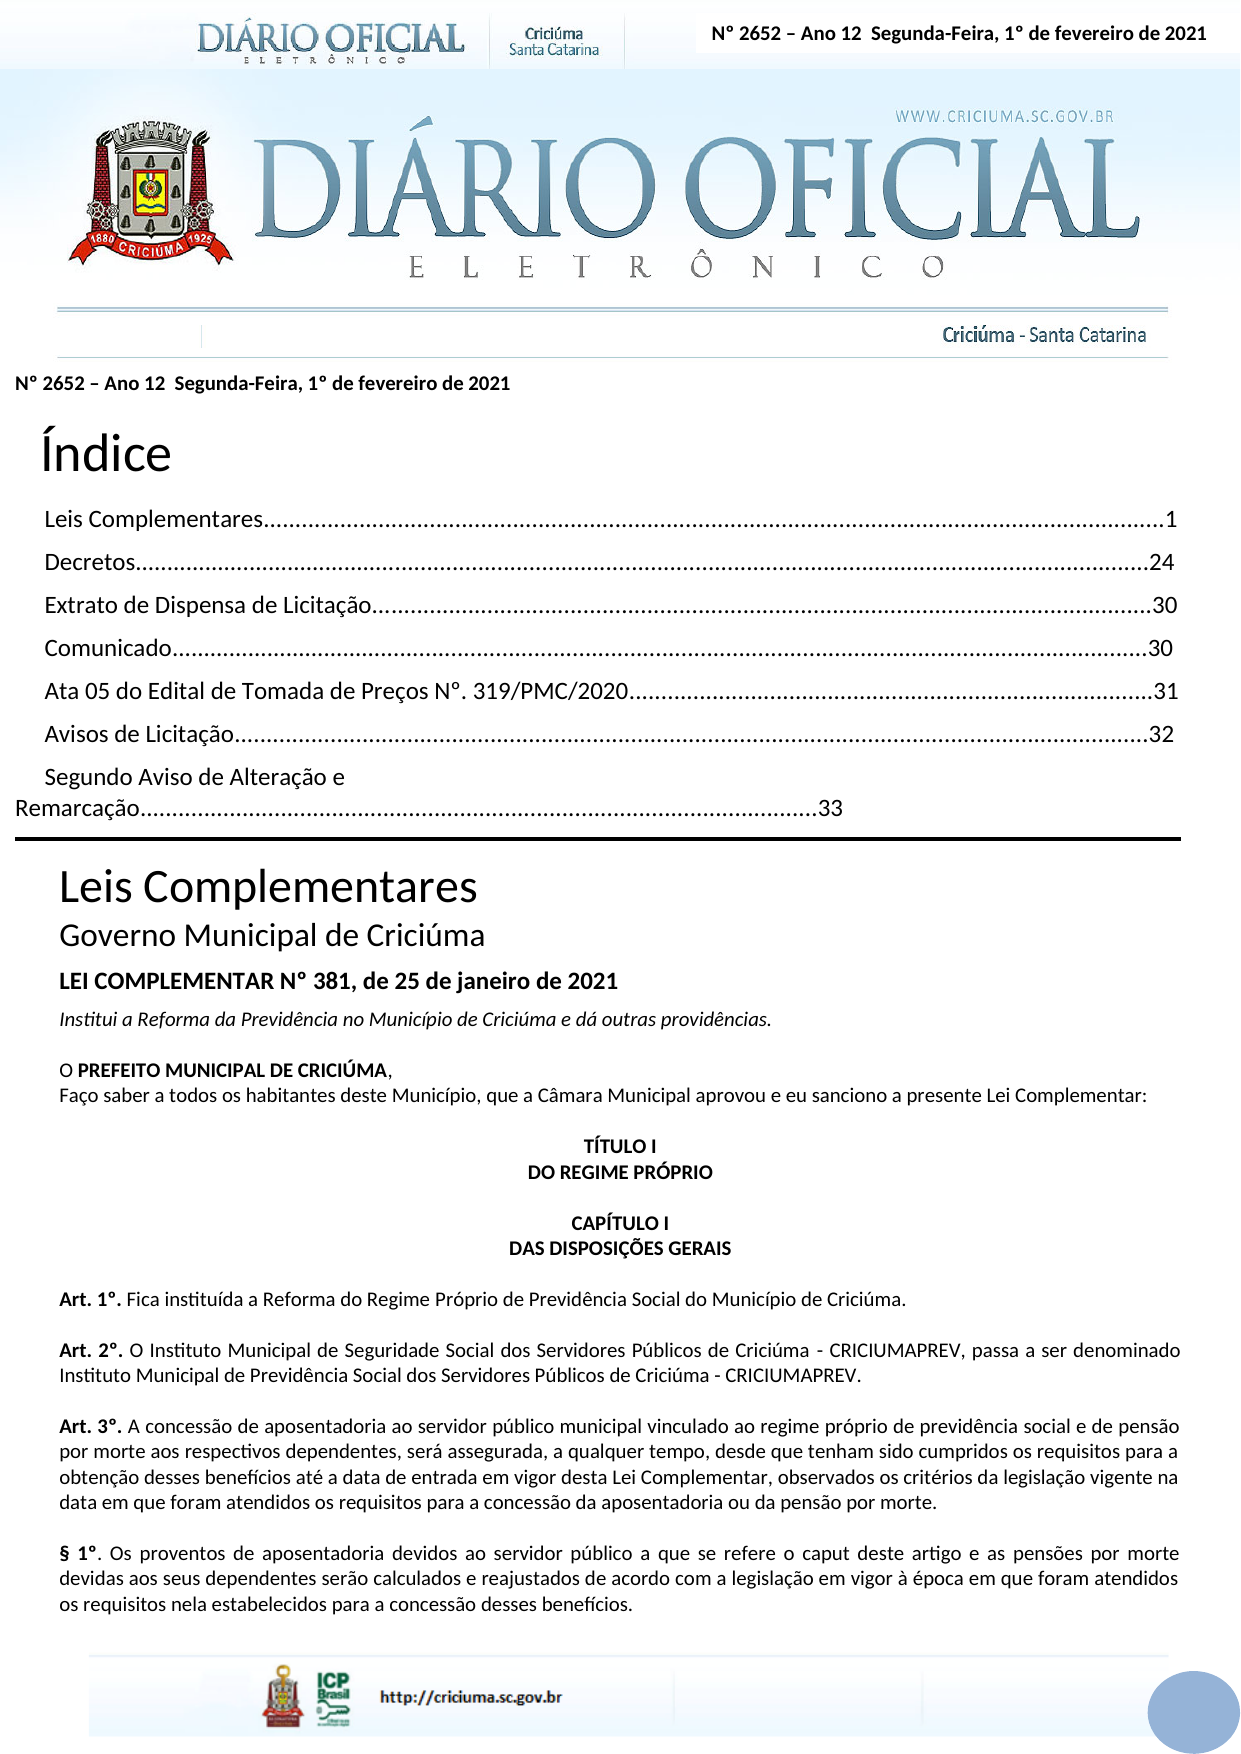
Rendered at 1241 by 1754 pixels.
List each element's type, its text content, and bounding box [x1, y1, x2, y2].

text LEI COMPLEMENTAR Nº 381, de 25 de janeiro de 2021 [59, 966, 1181, 996]
text Índice [40, 419, 202, 485]
text Art. 3º. A concessão de aposentadoria ao servidor público municipal vinculado ao regime próprio de previdência social e de pensão por morte aos respectivos dependentes, será assegurada, a qualquer tempo, desde que tenham sido cumpridos os requisitos para a obtenção desses benefícios até a data de entrada em vigor desta Lei Complementar, observados os critérios da legislação vigente na data em que foram atendidos os requisitos para a concessão da aposentadoria ou da pensão por morte. [59, 1413, 1181, 1515]
text Institui a Reforma da Previdência no Município de Criciúma e dá outras providências. [59, 1006, 1181, 1032]
text Nº 2652 – Ano 12 Segunda-Feira, 1º de fevereiro de 2021 [15, 370, 529, 395]
text Comunicado.........................................................................................................................................................30 [15, 632, 1181, 663]
text O PREFEITO MUNICIPAL DE CRICIÚMA, [59, 1057, 1181, 1083]
text Art. 2º. O Instituto Municipal de Seguridade Social dos Servidores Públicos de Criciúma - CRICIUMAPREV, passa a ser denominado Instituto Municipal de Previdência Social dos Servidores Públicos de Criciúma - CRICIUMAPREV. [59, 1337, 1181, 1388]
text § 1º. Os proventos de aposentadoria devidos ao servidor público a que se refere o caput deste artigo e as pensões por morte devidas aos seus dependentes serão calculados e reajustados de acordo com a legislação em vigor à época em que foram atendidos os requisitos nela estabelecidos para a concessão desses benefícios. [59, 1540, 1181, 1616]
text TÍTULO I [59, 1133, 1181, 1159]
text Extrato de Dispensa de Licitação..........................................................................................................................30 [15, 589, 1181, 620]
text Faço saber a todos os habitantes deste Município, que a Câmara Municipal aprovou e eu sanciono a presente Lei Complementar: [59, 1083, 1181, 1108]
text Leis Complementares [59, 856, 1181, 914]
text CAPÍTULO I [59, 1210, 1181, 1235]
text Governo Municipal de Criciúma [59, 914, 1181, 955]
text Leis Complementares.............................................................................................................................................1 [15, 503, 1181, 534]
text DAS DISPOSIÇÕES GERAIS [59, 1235, 1181, 1261]
text Ata 05 do Edital de Tomada de Preços Nº. 319/PMC/2020..................................................................................31 [15, 675, 1181, 706]
text Decretos...............................................................................................................................................................24 [15, 546, 1181, 577]
text DO REGIME PRÓPRIO [59, 1159, 1181, 1184]
text Art. 1º. Fica instituída a Reforma do Regime Próprio de Previdência Social do Município de Criciúma. [59, 1286, 1181, 1311]
text Segundo Aviso de Alteração e Remarcação..........................................................................................................33 [15, 761, 1181, 822]
text Avisos de Licitação...............................................................................................................................................32 [15, 718, 1181, 749]
